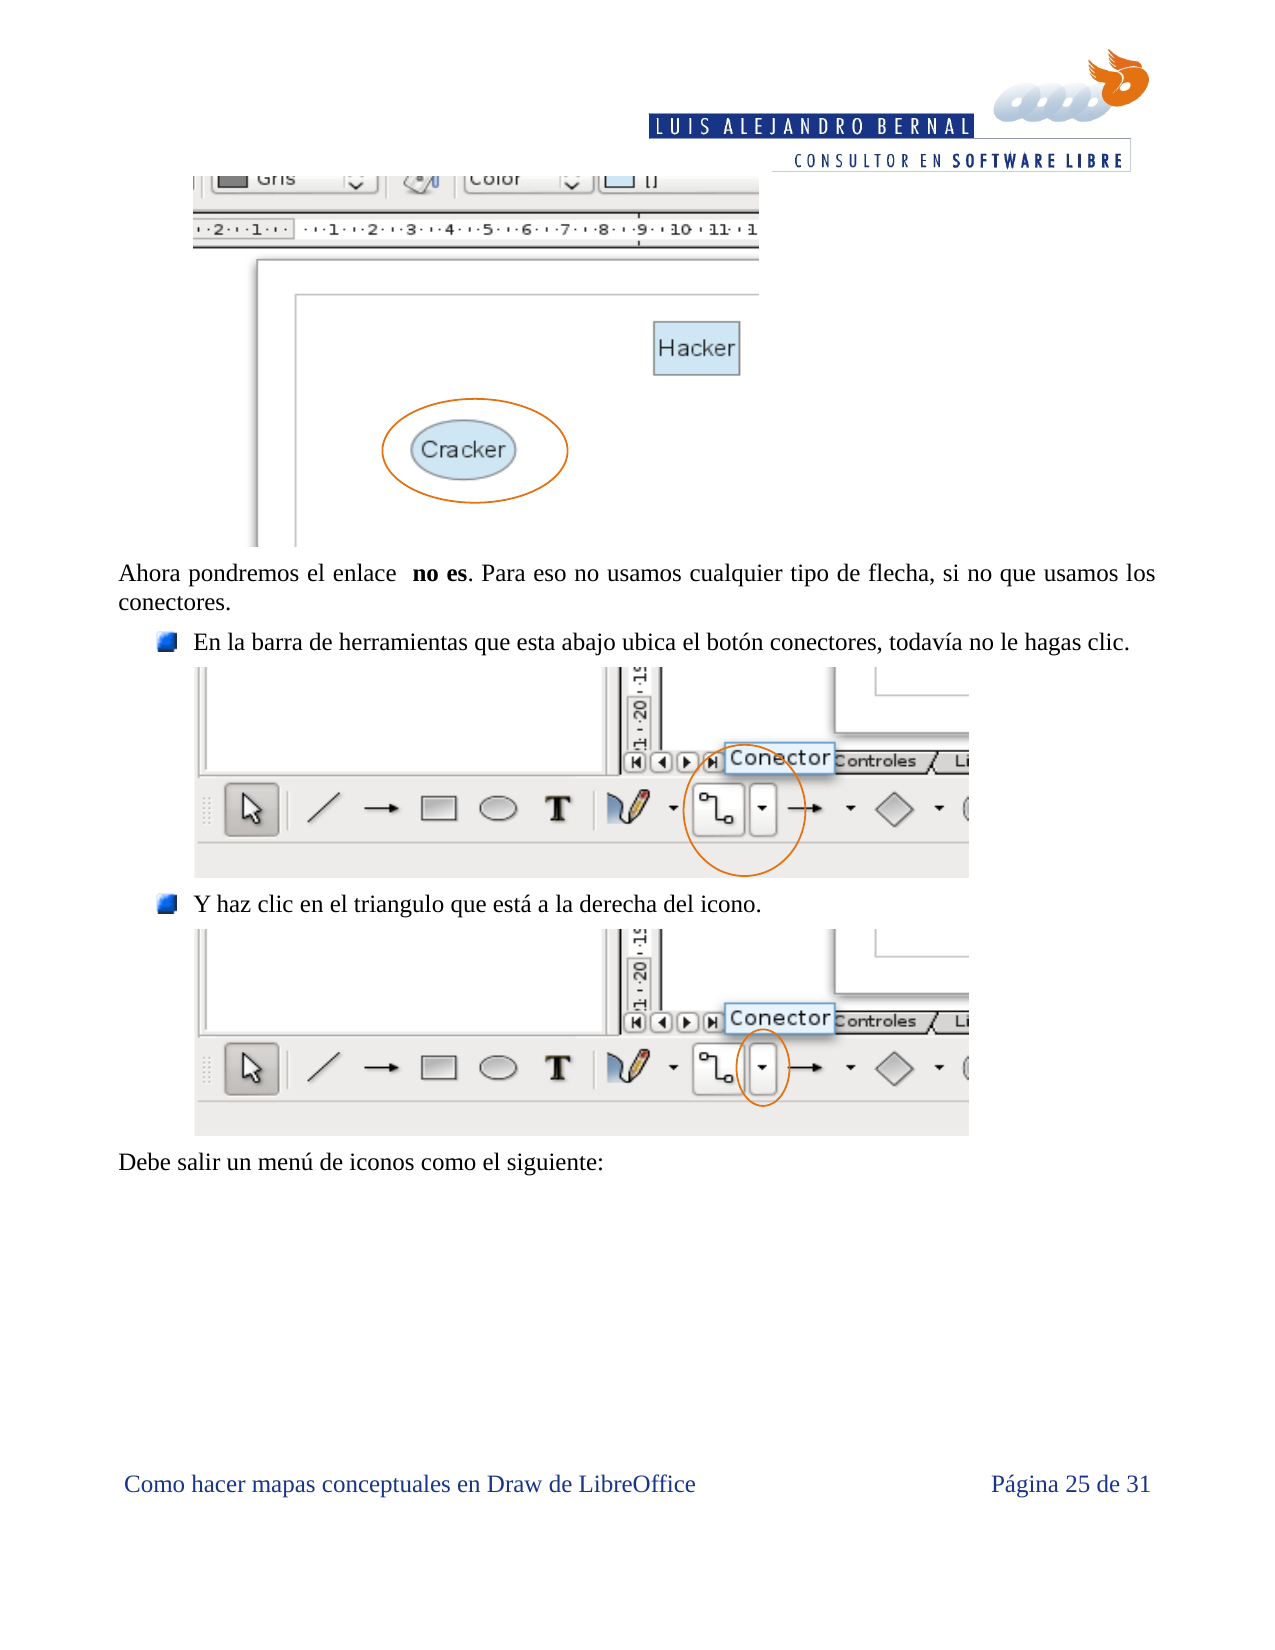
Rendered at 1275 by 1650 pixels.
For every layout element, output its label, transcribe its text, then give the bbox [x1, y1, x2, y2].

picture [193, 176, 759, 547]
picture [156, 893, 177, 914]
text Debe salir un menú de iconos como el siguiente: [118, 1147, 1157, 1176]
text Ahora pondremos el enlace no es. Para eso no usamos cualquier tipo de flecha, si no que usamos los conectores. [118, 558, 1157, 616]
picture [193, 667, 969, 878]
picture [648, 45, 1151, 174]
picture [193, 929, 969, 1136]
list Y haz clic en el triangulo que está a la derecha del icono. [156, 889, 1157, 918]
picture [156, 631, 177, 652]
list En la barra de herramientas que esta abajo ubica el botón conectores, todavía no le hagas clic. [156, 627, 1157, 656]
